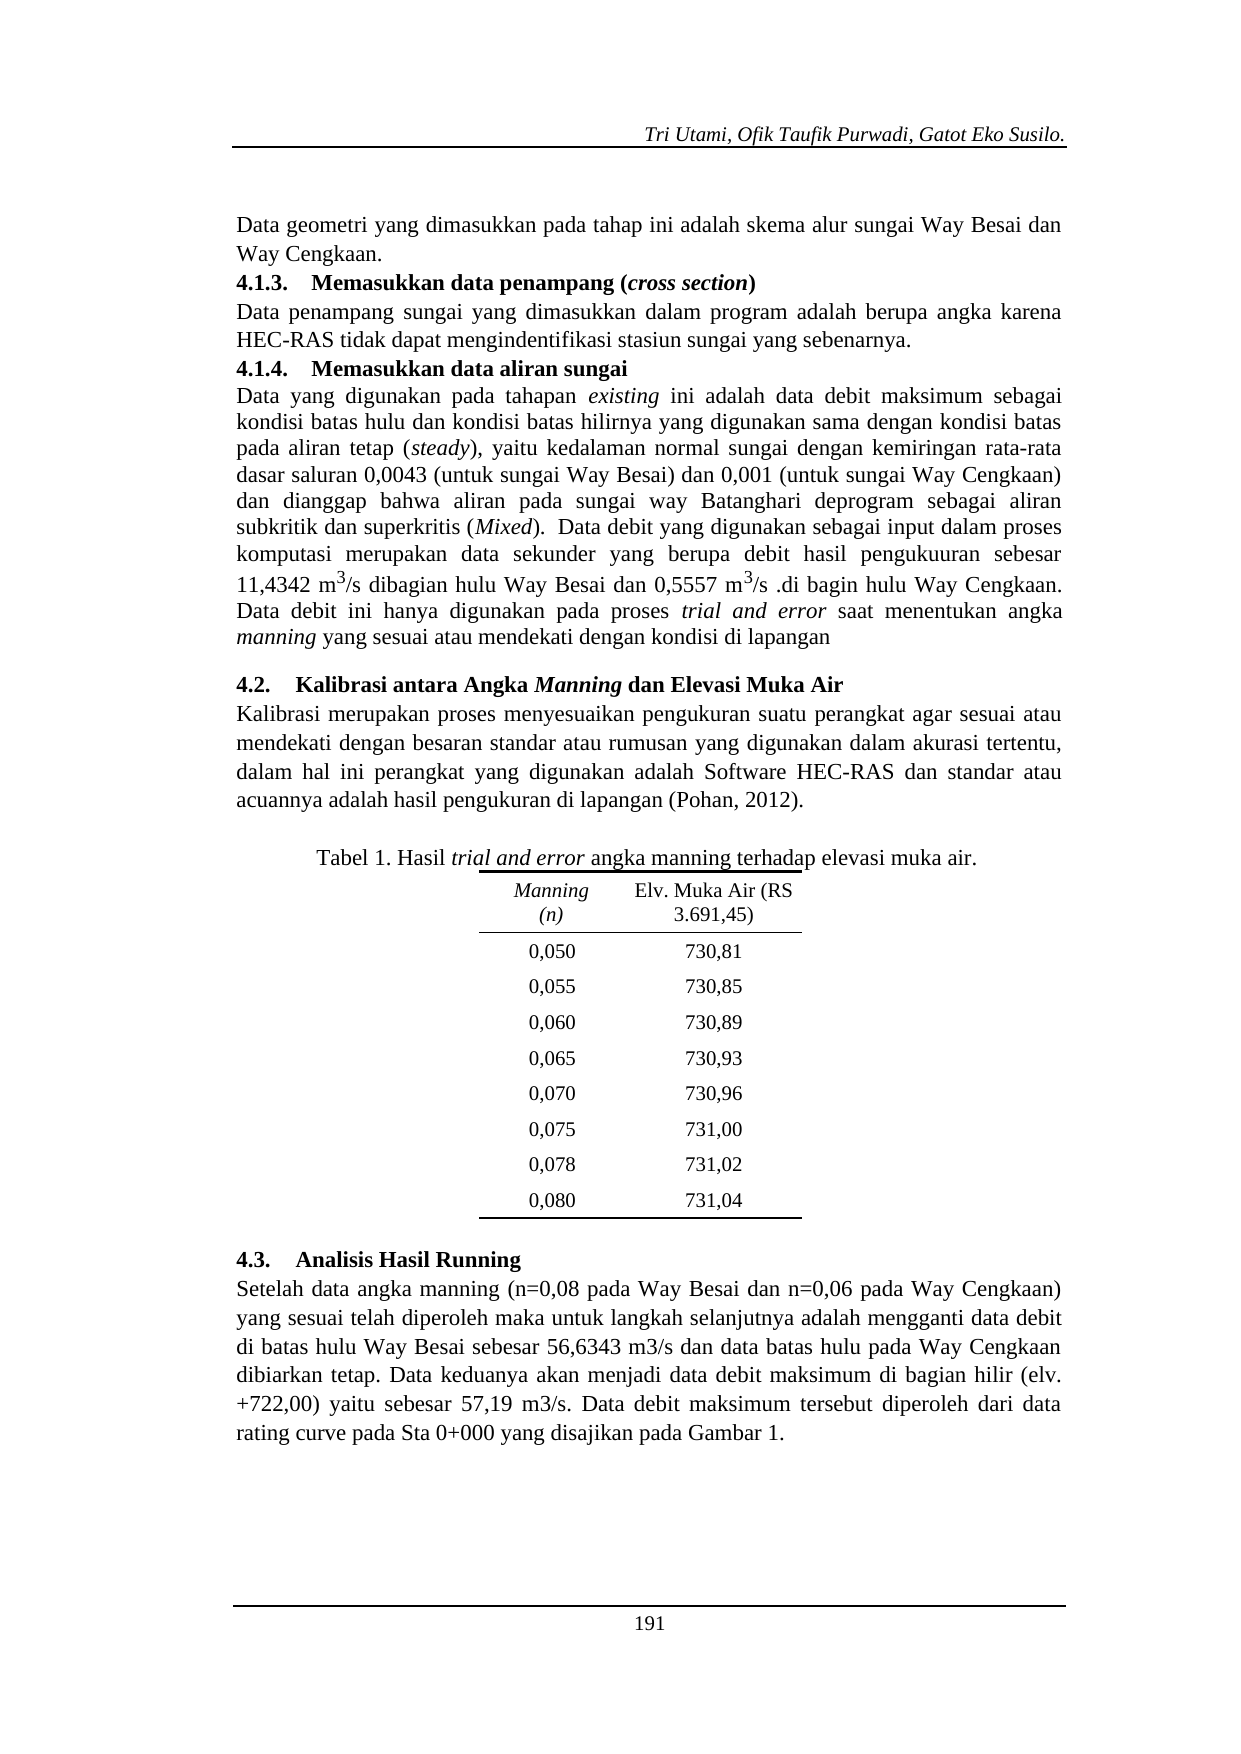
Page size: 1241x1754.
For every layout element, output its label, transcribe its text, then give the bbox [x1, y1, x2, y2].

table_cell 730,81 [625, 933, 802, 969]
text 4.2. Kalibrasi antara Angka Manning dan Elevasi Muka Air [236, 650, 1063, 698]
table_cell 0,070 [479, 1075, 625, 1111]
table_cell 0,060 [479, 1004, 625, 1040]
table_cell 0,055 [479, 969, 625, 1004]
table_cell 731,02 [625, 1146, 802, 1182]
table_cell 731,00 [625, 1111, 802, 1146]
table_cell 0,080 [479, 1182, 625, 1217]
text Data penampang sungai yang dimasukkan dalam program adalah berupa angka karena HEC-RAS tidak dapat mengindentifikasi stasiun sungai yang sebenarnya. [236, 295, 1063, 353]
table_cell 730,89 [625, 1004, 802, 1040]
text 4.1.4. Memasukkan data aliran sungai [236, 353, 1063, 382]
table_cell 730,96 [625, 1075, 802, 1111]
text 4.3. Analisis Hasil Running [236, 1219, 1063, 1273]
table_cell 0,050 [479, 933, 625, 969]
table_cell 0,078 [479, 1146, 625, 1182]
table_header Elv. Muka Air (RS 3.691,45) [625, 873, 802, 932]
text Kalibrasi merupakan proses menyesuaikan pengukuran suatu perangkat agar sesuai atau mendekati dengan besaran standar atau rumusan yang digunakan dalam akurasi tertentu, dalam hal ini perangkat yang digunakan adalah Software HEC-RAS dan standar atau acuannya adalah hasil pengukuran di lapangan (Pohan, 2012). [236, 698, 1063, 813]
table_cell 0,075 [479, 1111, 625, 1146]
text Setelah data angka manning (n=0,08 pada Way Besai dan n=0,06 pada Way Cengkaan) yang sesuai telah diperoleh maka untuk langkah selanjutnya adalah mengganti data debit di batas hulu Way Besai sebesar 56,6343 m3/s dan data batas hulu pada Way Cengkaan dibiarkan tetap. Data keduanya akan menjadi data debit maksimum di bagian hilir (elv.+722,00) yaitu sebesar 57,19 m3/s. Data debit maksimum tersebut diperoleh dari data rating curve pada Sta 0+000 yang disajikan pada Gambar 1. [236, 1273, 1063, 1445]
table_header Manning (n) [479, 873, 625, 932]
text Data geometri yang dimasukkan pada tahap ini adalah skema alur sungai Way Besai dan Way Cengkaan. [236, 209, 1063, 267]
table_cell 0,065 [479, 1040, 625, 1075]
table_cell 730,93 [625, 1040, 802, 1075]
table_cell 730,85 [625, 969, 802, 1004]
text Tabel 1. Hasil trial and error angka manning terhadap elevasi muka air. [236, 842, 1063, 870]
text 4.1.3. Memasukkan data penampang (cross section) [236, 267, 1063, 295]
text Data yang digunakan pada tahapan existing ini adalah data debit maksimum sebagai kondisi batas hulu dan kondisi batas hilirnya yang digunakan sama dengan kondisi batas pada aliran tetap (steady), yaitu kedalaman normal sungai dengan kemiringan rata-rata dasar saluran 0,0043 (untuk sungai Way Besai) dan 0,001 (untuk sungai Way Cengkaan) dan dianggap bahwa aliran pada sungai way Batanghari deprogram sebagai aliran subkritik dan superkritis (Mixed). Data debit yang digunakan sebagai input dalam proses komputasi merupakan data sekunder yang berupa debit hasil pengukuuran sebesar 11,4342 m3/s dibagian hulu Way Besai dan 0,5557 m3/s .di bagin hulu Way Cengkaan. Data debit ini hanya digunakan pada proses trial and error saat menentukan angka manning yang sesuai atau mendekati dengan kondisi di lapangan [236, 382, 1063, 650]
table_cell 731,04 [625, 1182, 802, 1217]
